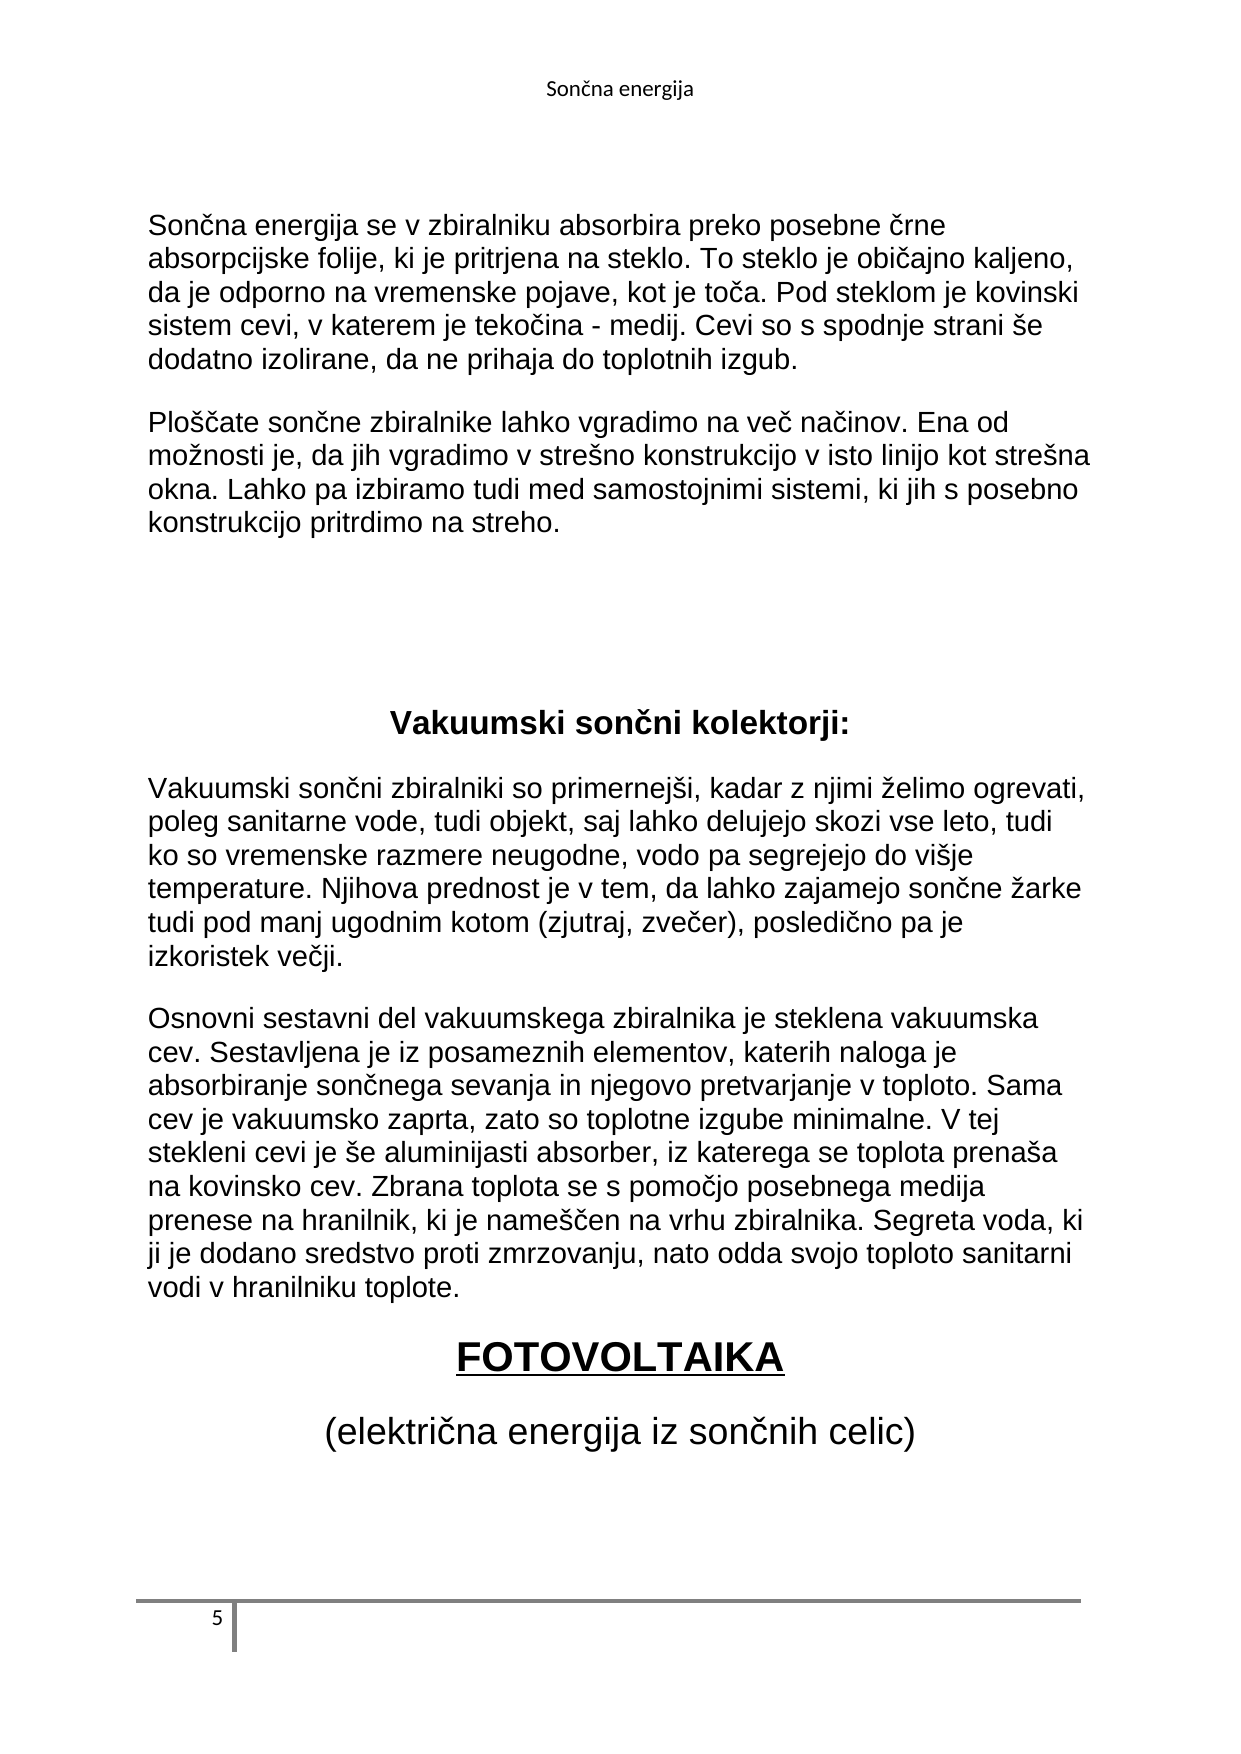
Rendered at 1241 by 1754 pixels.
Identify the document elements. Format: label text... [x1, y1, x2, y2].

text FOTOVOLTAIKA [148, 1332, 1093, 1380]
text Vakuumski sončni kolektorji: [148, 703, 1093, 742]
text Ploščate sončne zbiralnike lahko vgradimo na več načinov. Ena od možnosti je, da jih vgradimo v strešno konstrukcijo v isto linijo kot strešna okna. Lahko pa izbiramo tudi med samostojnimi sistemi, ki jih s posebno konstrukcijo pritrdimo na streho. [148, 405, 1093, 539]
text (električna energija iz sončnih celic) [148, 1409, 1093, 1452]
text Vakuumski sončni zbiralniki so primernejši, kadar z njimi želimo ogrevati, poleg sanitarne vode, tudi objekt, saj lahko delujejo skozi vse leto, tudi ko so vremenske razmere neugodne, vodo pa segrejejo do višje temperature. Njihova prednost je v tem, da lahko zajamejo sončne žarke tudi pod manj ugodnim kotom (zjutraj, zvečer), posledično pa je izkoristek večji. [148, 771, 1093, 972]
text Osnovni sestavni del vakuumskega zbiralnika je steklena vakuumska cev. Sestavljena je iz posameznih elementov, katerih naloga je absorbiranje sončnega sevanja in njegovo pretvarjanje v toploto. Sama cev je vakuumsko zaprta, zato so toplotne izgube minimalne. V tej stekleni cevi je še aluminijasti absorber, iz katerega se toplota prenaša na kovinsko cev. Zbrana toplota se s pomočjo posebnega medija prenese na hranilnik, ki je nameščen na vrhu zbiralnika. Segreta voda, ki ji je dodano sredstvo proti zmrzovanju, nato odda svojo toploto sanitarni vodi v hranilniku toplote. [148, 1001, 1093, 1303]
text Sončna energija se v zbiralniku absorbira preko posebne črne absorpcijske folije, ki je pritrjena na steklo. To steklo je običajno kaljeno, da je odporno na vremenske pojave, kot je toča. Pod steklom je kovinski sistem cevi, v katerem je tekočina - medij. Cevi so s spodnje strani še dodatno izolirane, da ne prihaja do toplotnih izgub. [148, 208, 1093, 376]
